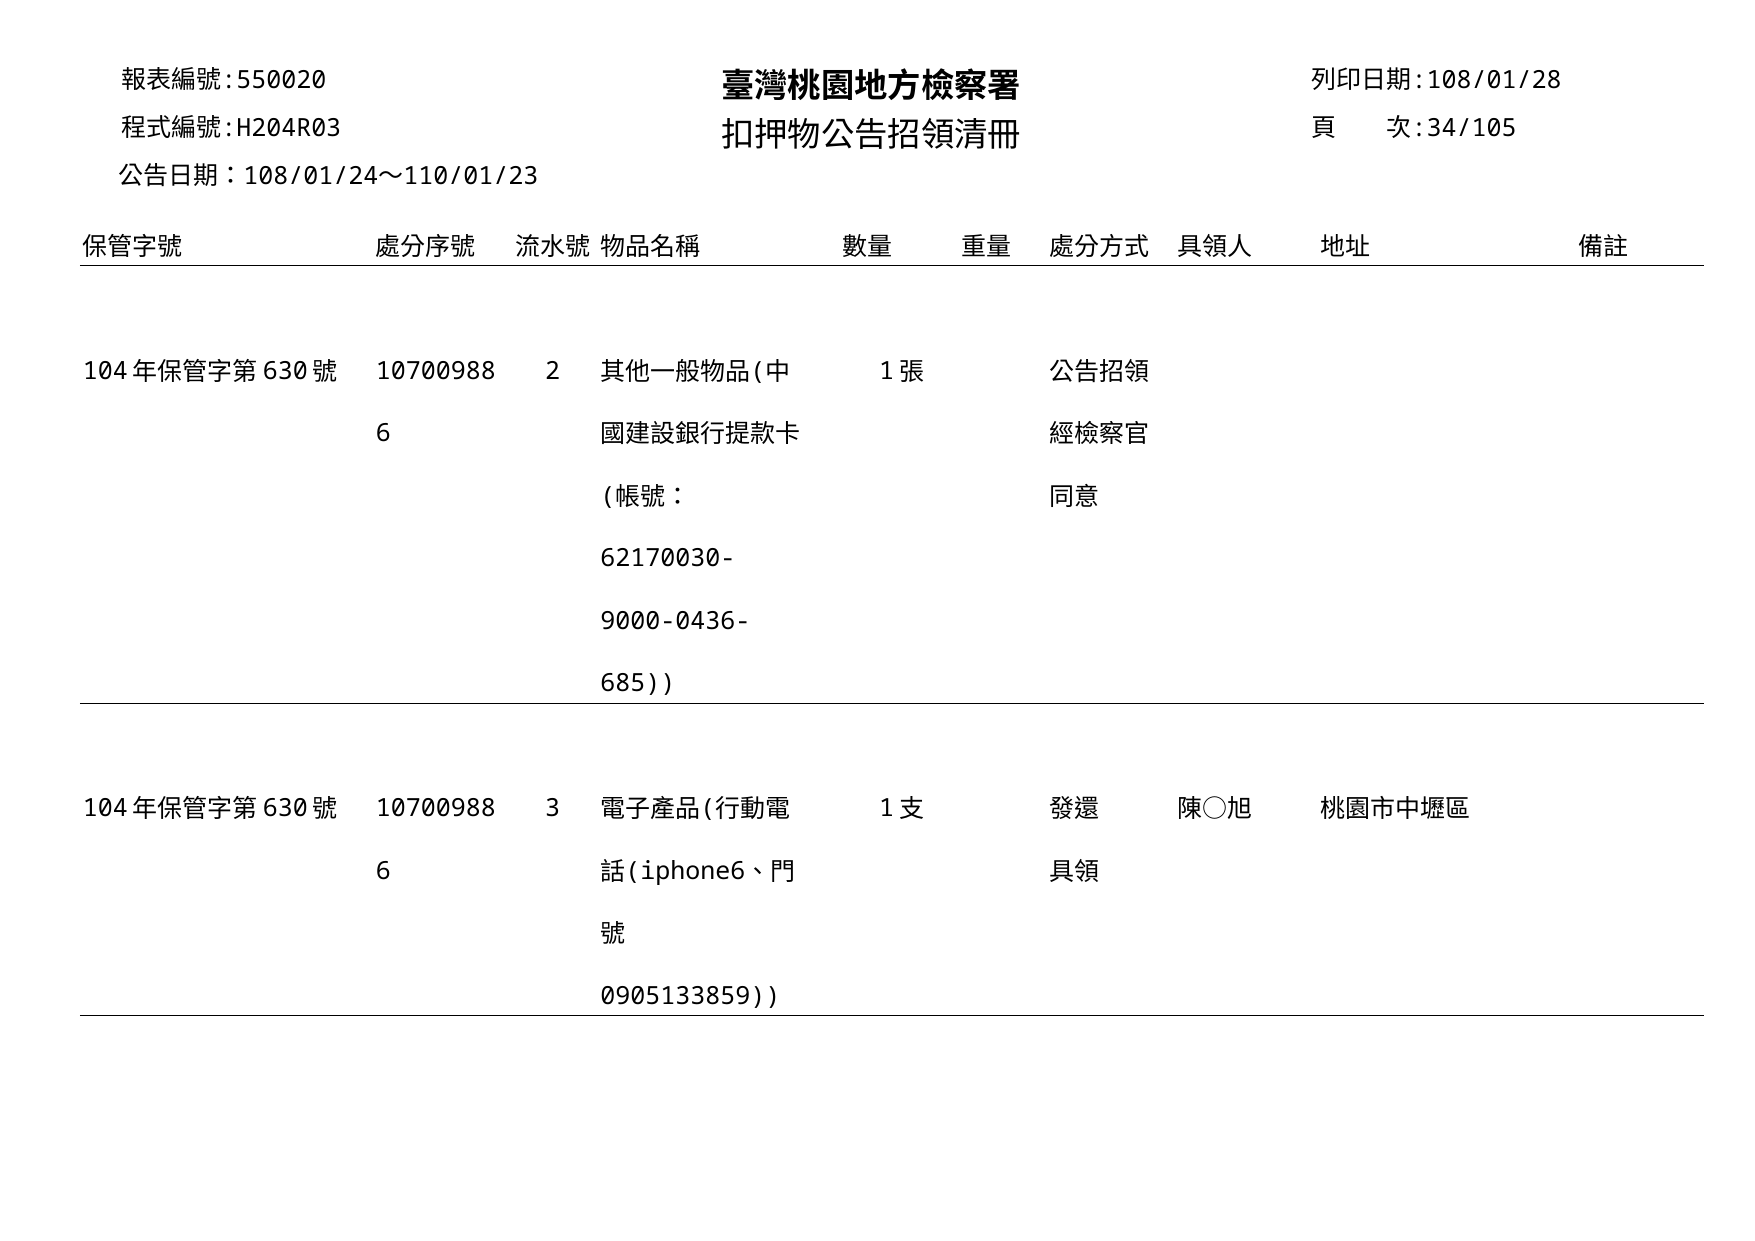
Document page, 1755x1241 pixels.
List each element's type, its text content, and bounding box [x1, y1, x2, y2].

table_cell 107009886 [373, 266, 507, 703]
table_cell 陳○旭 [1175, 704, 1317, 1015]
table_cell [927, 704, 1046, 1015]
table_cell 桃園市中壢區 [1317, 704, 1575, 1015]
table_header 具領人 [1175, 203, 1317, 265]
table_cell 1支 [808, 704, 927, 1015]
table_cell [1175, 266, 1317, 703]
table_cell [1575, 266, 1704, 703]
table_header 數量 [808, 203, 927, 265]
table_header 物品名稱 [597, 203, 807, 265]
table_header 處分序號 [373, 203, 507, 265]
table_cell 104年保管字第630號 [80, 266, 373, 703]
table_cell 104年保管字第630號 [80, 704, 373, 1015]
table_header 保管字號 [80, 203, 373, 265]
table_cell 1張 [808, 266, 927, 703]
table_cell [1317, 266, 1575, 703]
table_cell 其他一般物品(中國建設銀行提款卡(帳號：62170030-9000-0436-685)) [597, 266, 807, 703]
table_header 流水號 [507, 203, 597, 265]
table_cell 公告招領經檢察官同意 [1046, 266, 1175, 703]
table_header 備註 [1575, 203, 1704, 265]
table_header 地址 [1317, 203, 1575, 265]
table_cell 3 [507, 704, 597, 1015]
table_cell 107009886 [373, 704, 507, 1015]
table_cell 電子產品(行動電話(iphone6、門號0905133859)) [597, 704, 807, 1015]
table_cell 2 [507, 266, 597, 703]
table_cell 發還 具領 [1046, 704, 1175, 1015]
table_header 重量 [927, 203, 1046, 265]
table_cell [927, 266, 1046, 703]
table_header 處分方式 [1046, 203, 1175, 265]
table_cell [1575, 704, 1704, 1015]
